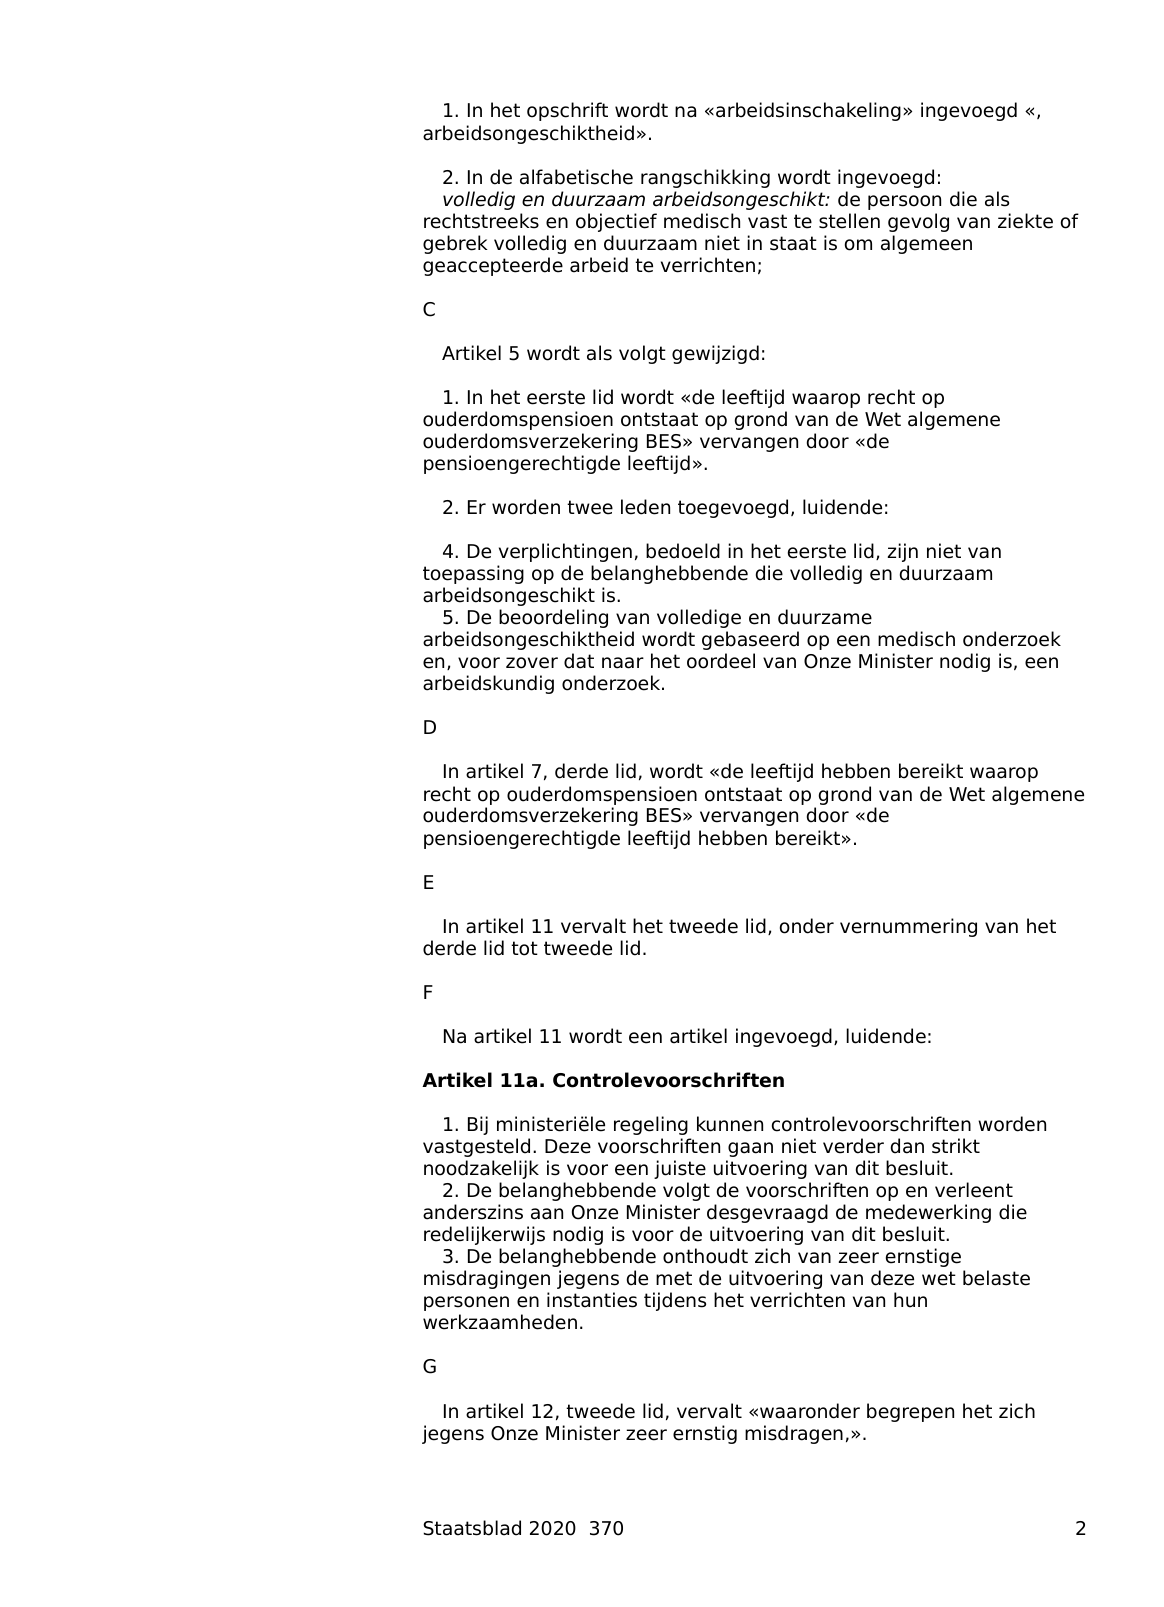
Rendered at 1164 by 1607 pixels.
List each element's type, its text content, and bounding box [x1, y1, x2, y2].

text G [422, 1356, 1087, 1378]
text F [422, 982, 1087, 1004]
text 1. Bij ministeriële regeling kunnen controlevoorschriften worden vastgesteld. Deze voorschriften gaan niet verder dan strikt noodzakelijk is voor een juiste uitvoering van dit besluit. [422, 1114, 1087, 1180]
text D [422, 717, 1087, 739]
text 4. De verplichtingen, bedoeld in het eerste lid, zijn niet van toepassing op de belanghebbende die volledig en duurzaam arbeidsongeschikt is. [422, 541, 1087, 607]
text Artikel 5 wordt als volgt gewijzigd: [422, 343, 1087, 365]
subtitle Artikel 11a. Controlevoorschriften [422, 1070, 1087, 1092]
text 5. De beoordeling van volledige en duurzame arbeidsongeschiktheid wordt gebaseerd op een medisch onderzoek en, voor zover dat naar het oordeel van Onze Minister nodig is, een arbeidskundig onderzoek. [422, 607, 1087, 695]
text 2. De belanghebbende volgt de voorschriften op en verleent anderszins aan Onze Minister desgevraagd de medewerking die redelijkerwijs nodig is voor de uitvoering van dit besluit. [422, 1180, 1087, 1246]
text In artikel 7, derde lid, wordt «de leeftijd hebben bereikt waarop recht op ouderdomspensioen ontstaat op grond van de Wet algemene ouderdomsverzekering BES» vervangen door «de pensioengerechtigde leeftijd hebben bereikt». [422, 761, 1087, 849]
text C [422, 299, 1087, 321]
text In artikel 12, tweede lid, vervalt «waaronder begrepen het zich jegens Onze Minister zeer ernstig misdragen,». [422, 1401, 1087, 1444]
text 2. Er worden twee leden toegevoegd, luidende: [422, 497, 1087, 519]
text volledig en duurzaam arbeidsongeschikt: de persoon die als rechtstreeks en objectief medisch vast te stellen gevolg van ziekte of gebrek volledig en duurzaam niet in staat is om algemeen geaccepteerde arbeid te verrichten; [422, 188, 1087, 276]
text In artikel 11 vervalt het tweede lid, onder vernummering van het derde lid tot tweede lid. [422, 916, 1087, 960]
text Na artikel 11 wordt een artikel ingevoegd, luidende: [422, 1026, 1087, 1048]
text E [422, 872, 1087, 893]
text 1. In het eerste lid wordt «de leeftijd waarop recht op ouderdomspensioen ontstaat op grond van de Wet algemene ouderdomsverzekering BES» vervangen door «de pensioengerechtigde leeftijd». [422, 387, 1087, 475]
text 2. In de alfabetische rangschikking wordt ingevoegd: [422, 167, 1087, 188]
text 1. In het opschrift wordt na «arbeidsinschakeling» ingevoegd «, arbeidsongeschiktheid». [422, 100, 1087, 144]
text 3. De belanghebbende onthoudt zich van zeer ernstige misdragingen jegens de met de uitvoering van deze wet belaste personen en instanties tijdens het verrichten van hun werkzaamheden. [422, 1246, 1087, 1334]
